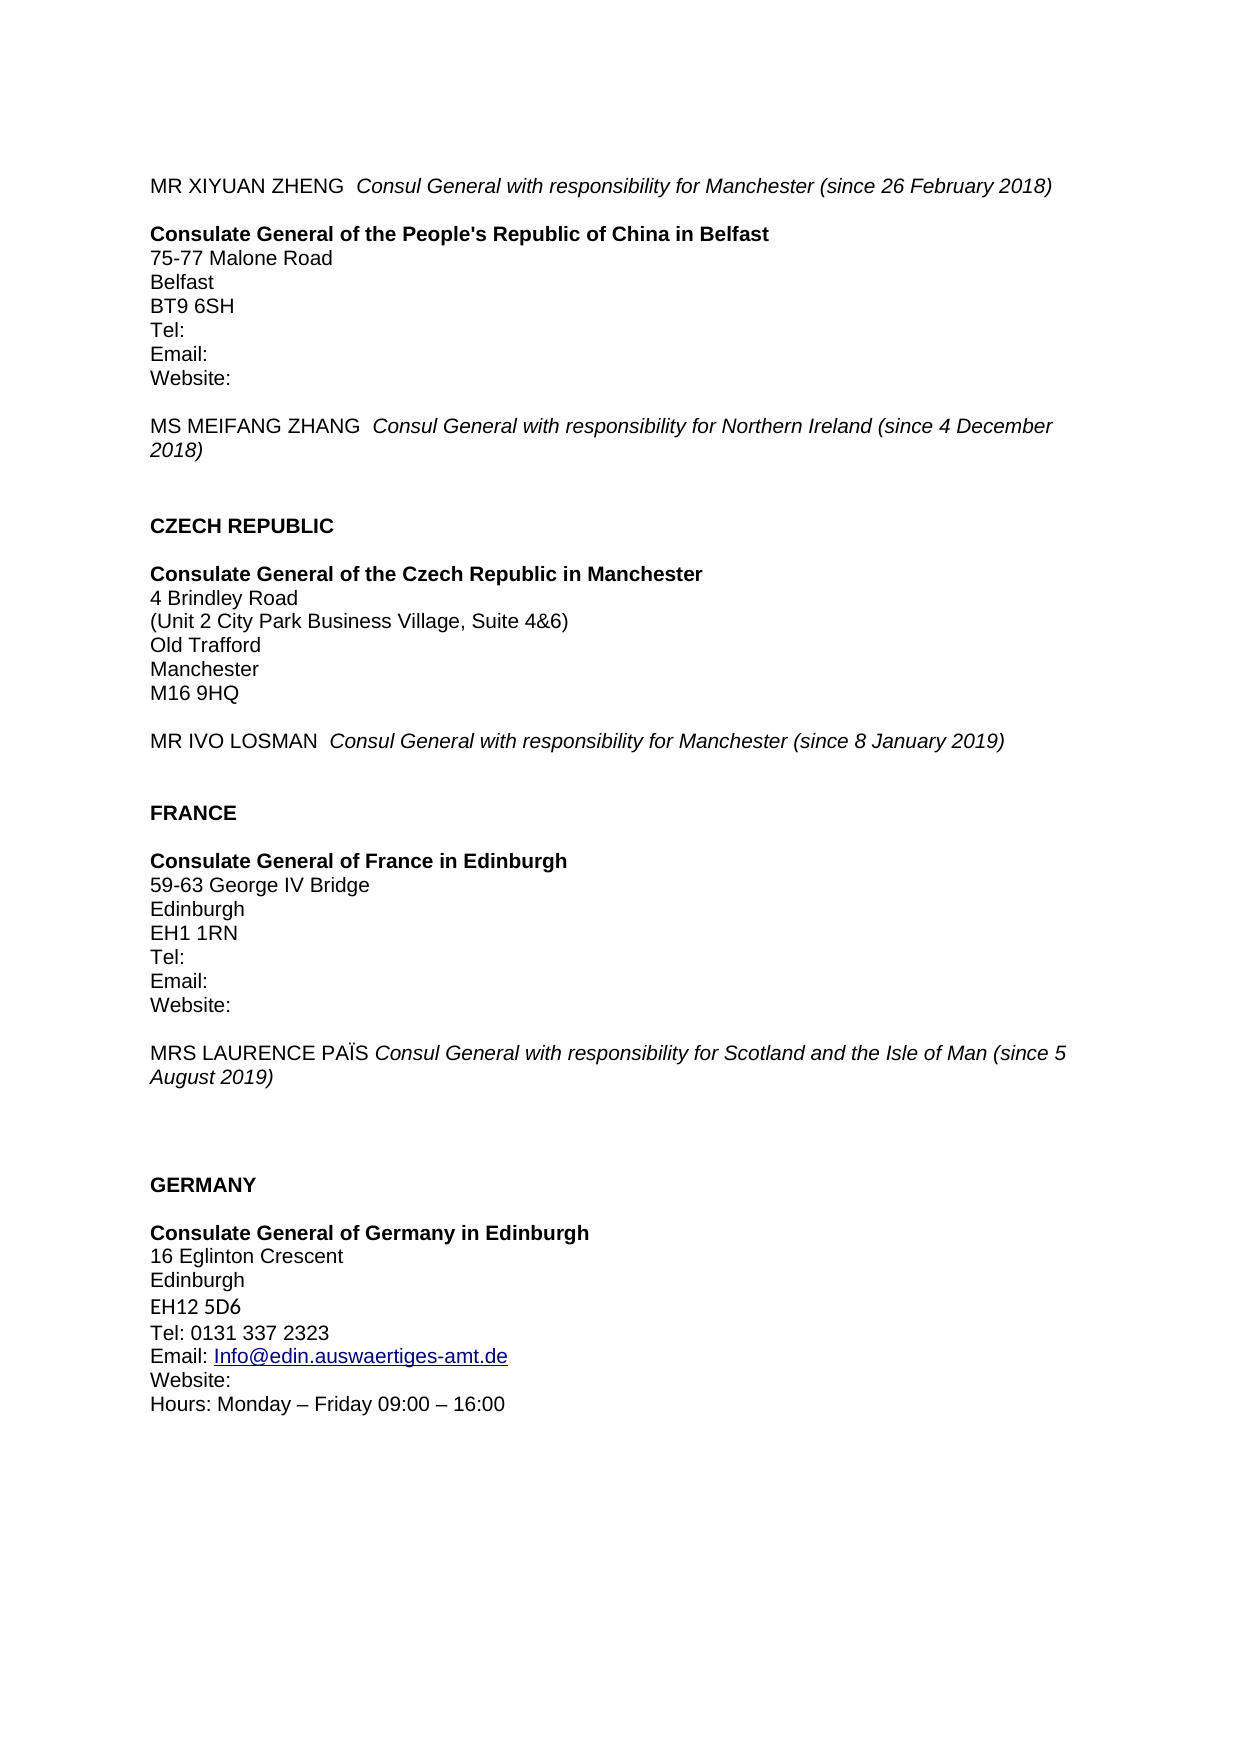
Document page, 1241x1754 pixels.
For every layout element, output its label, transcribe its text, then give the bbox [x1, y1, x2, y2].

text Email: Info@edin.auswaertiges-amt.de Website: Hours: Monday – Friday 09:00 – 16:00 [150, 1344, 1090, 1416]
text Consulate General of France in Edinburgh [150, 849, 1090, 873]
text MS MEIFANG ZHANG Consul General with responsibility for Northern Ireland (since 4 December 2018) [150, 413, 1090, 461]
text GERMANY [150, 1172, 1090, 1196]
text Tel: Email: Website: [150, 318, 1090, 389]
text EH1 1RN [150, 921, 1090, 945]
text 4 Brindley Road [150, 585, 1090, 609]
text Tel: Email: Website: [150, 945, 1090, 1017]
text M16 9HQ [150, 681, 1090, 705]
text Manchester [150, 657, 1090, 681]
text FRANCE [150, 801, 1090, 825]
text BT9 6SH [150, 294, 1090, 318]
text MR XIYUAN ZHENG Consul General with responsibility for Manchester (since 26 February 2018) [150, 150, 1090, 198]
text Old Trafford [150, 633, 1090, 657]
text 16 Eglinton Crescent [150, 1244, 1090, 1268]
text Consulate General of Germany in Edinburgh [150, 1220, 1090, 1244]
text Edinburgh [150, 897, 1090, 921]
text Consulate General of the People's Republic of China in Belfast [150, 198, 1090, 246]
text 59-63 George IV Bridge [150, 873, 1090, 897]
text MRS LAURENCE PAÏS Consul General with responsibility for Scotland and the Isle of Man (since 5 August 2019) [150, 1041, 1090, 1088]
text Consulate General of the Czech Republic in Manchester [150, 561, 1090, 585]
text MR IVO LOSMAN Consul General with responsibility for Manchester (since 8 January 2019) [150, 729, 1090, 753]
text (Unit 2 City Park Business Village, Suite 4&6) [150, 609, 1090, 633]
text Edinburgh EH12 5D6 [150, 1268, 1090, 1320]
text Tel: 0131 337 2323 [150, 1320, 1090, 1344]
text Belfast [150, 270, 1090, 294]
text 75-77 Malone Road [150, 246, 1090, 270]
text CZECH REPUBLIC [150, 513, 1090, 537]
